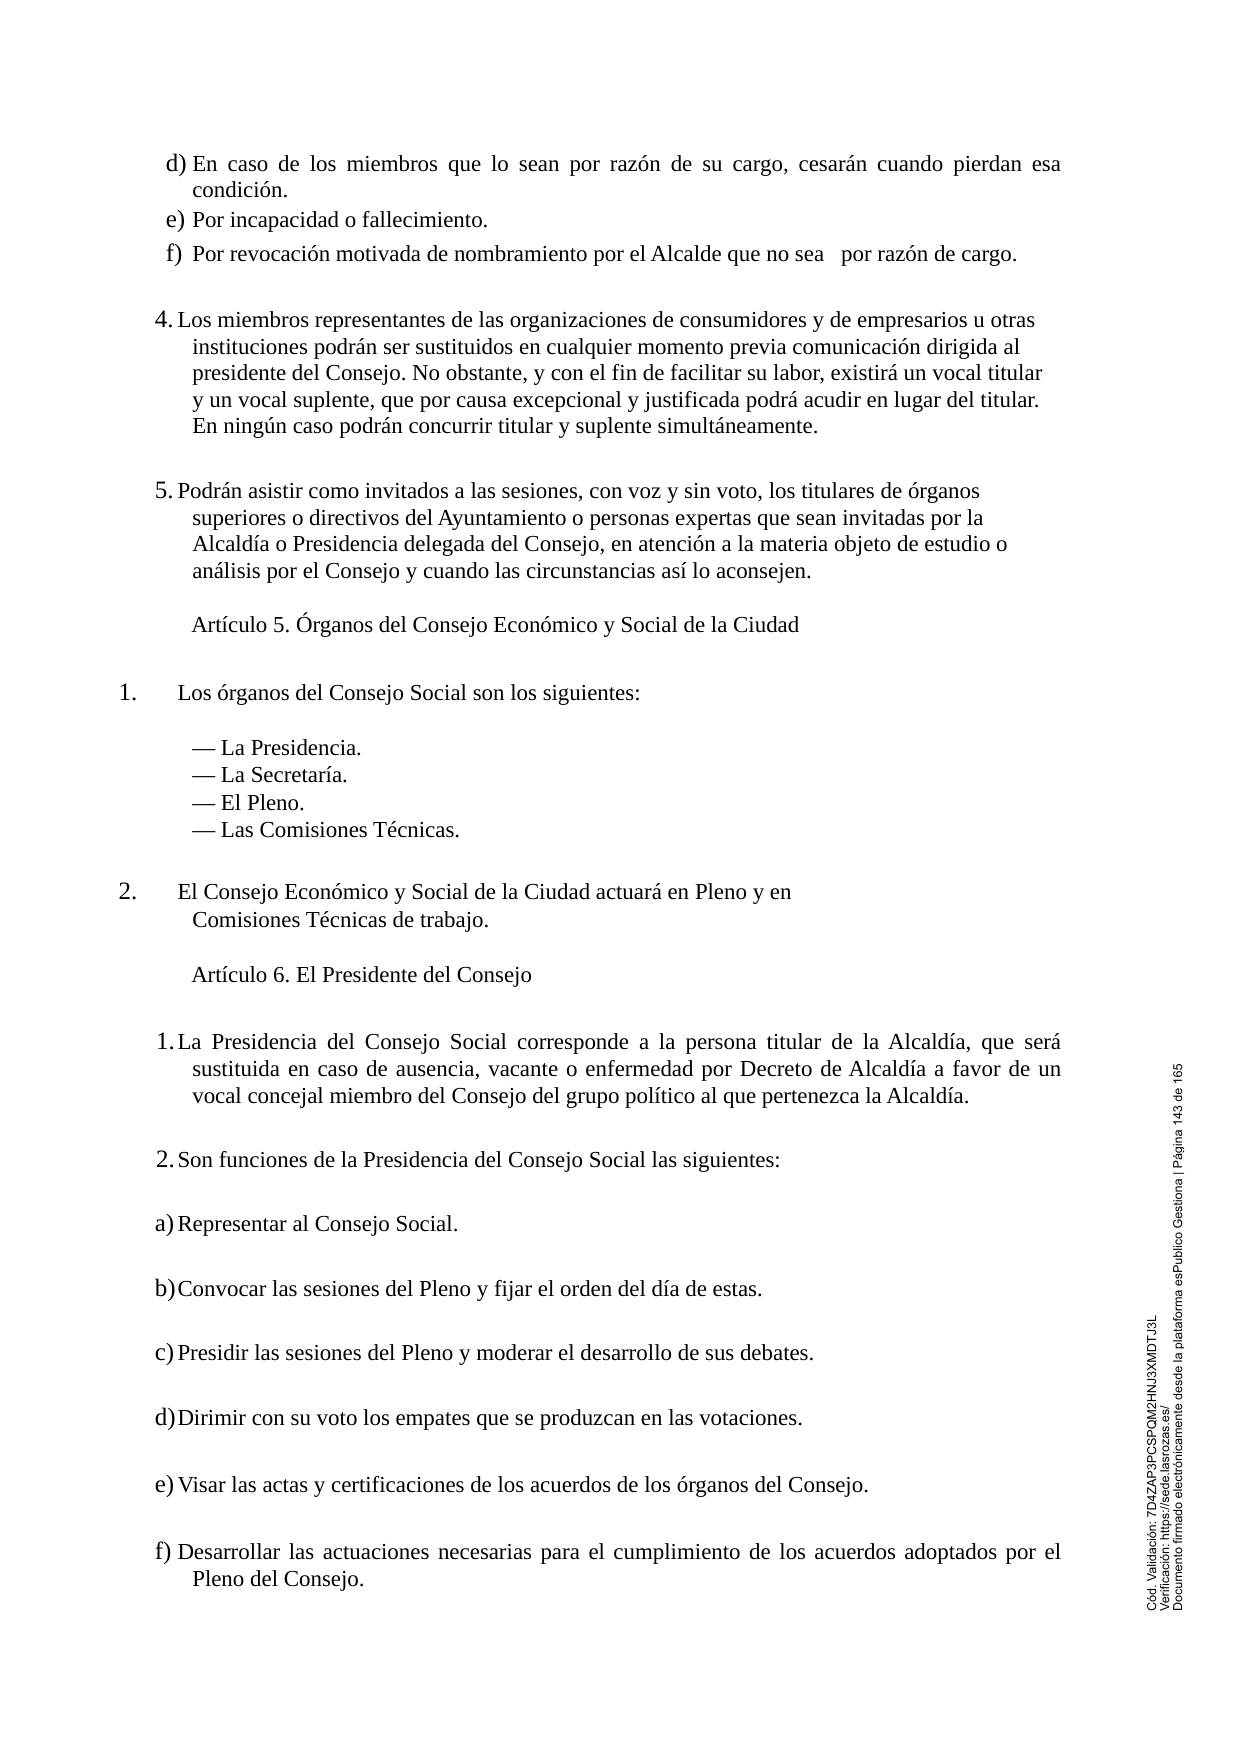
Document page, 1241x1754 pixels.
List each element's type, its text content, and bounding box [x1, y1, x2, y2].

text Comisiones Técnicas de trabajo. [192, 906, 1063, 932]
list Desarrollar las actuaciones necesarias para el cumplimiento de los acuerdos adoptados por el Pleno del Consejo. [154, 1536, 1063, 1591]
list Dirimir con su voto los empates que se produzcan en las votaciones. [154, 1402, 1063, 1431]
list Presidir las sesiones del Pleno y moderar el desarrollo de sus debates. [154, 1337, 1063, 1366]
list El Consejo Económico y Social de la Ciudad actuará en Pleno y en [118, 876, 1063, 905]
list Representar al Consejo Social. [154, 1208, 1063, 1237]
list Por revocación motivada de nombramiento por el Alcalde que no sea por razón de cargo. [166, 238, 1063, 267]
list Los órganos del Consejo Social son los siguientes: [118, 677, 1063, 706]
list En caso de los miembros que lo sean por razón de su cargo, cesarán cuando pierdan esa condición. [166, 148, 1063, 203]
list Visar las actas y certificaciones de los acuerdos de los órganos del Consejo. [154, 1469, 1063, 1498]
text — La Presidencia. [192, 734, 1063, 761]
list Los miembros representantes de las organizaciones de consumidores y de empresarios u otras instituciones podrán ser sustituidos en cualquier momento previa comunicación dirigida al presidente del Consejo. No obstante, y con el fin de facilitar su labor, existirá un vocal titular y un vocal suplente, que por causa excepcional y justificada podrá acudir en lugar del titular. En ningún caso podrán concurrir titular y suplente simultáneamente. [154, 304, 1059, 438]
list Son funciones de la Presidencia del Consejo Social las siguientes: [156, 1144, 1063, 1173]
list La Presidencia del Consejo Social corresponde a la persona titular de la Alcaldía, que será sustituida en caso de ausencia, vacante o enfermedad por Decreto de Alcaldía a favor de un vocal concejal miembro del Consejo del grupo político al que pertenezca la Alcaldía. [156, 1026, 1063, 1108]
list Por incapacidad o fallecimiento. [166, 204, 1063, 232]
text Artículo 6. El Presidente del Consejo [191, 961, 1045, 987]
text — La Secretaría. [192, 762, 1063, 788]
text — El Pleno. [192, 789, 1063, 815]
list Convocar las sesiones del Pleno y fijar el orden del día de estas. [154, 1273, 1063, 1302]
text — Las Comisiones Técnicas. [192, 816, 1063, 842]
text Artículo 5. Órganos del Consejo Económico y Social de la Ciudad [191, 611, 1045, 638]
list Podrán asistir como invitados a las sesiones, con voz y sin voto, los titulares de órganos superiores o directivos del Ayuntamiento o personas expertas que sean invitadas por la Alcaldía o Presidencia delegada del Consejo, en atención a la materia objeto de estudio o análisis por el Consejo y cuando las circunstancias así lo aconsejen. [154, 475, 1059, 583]
